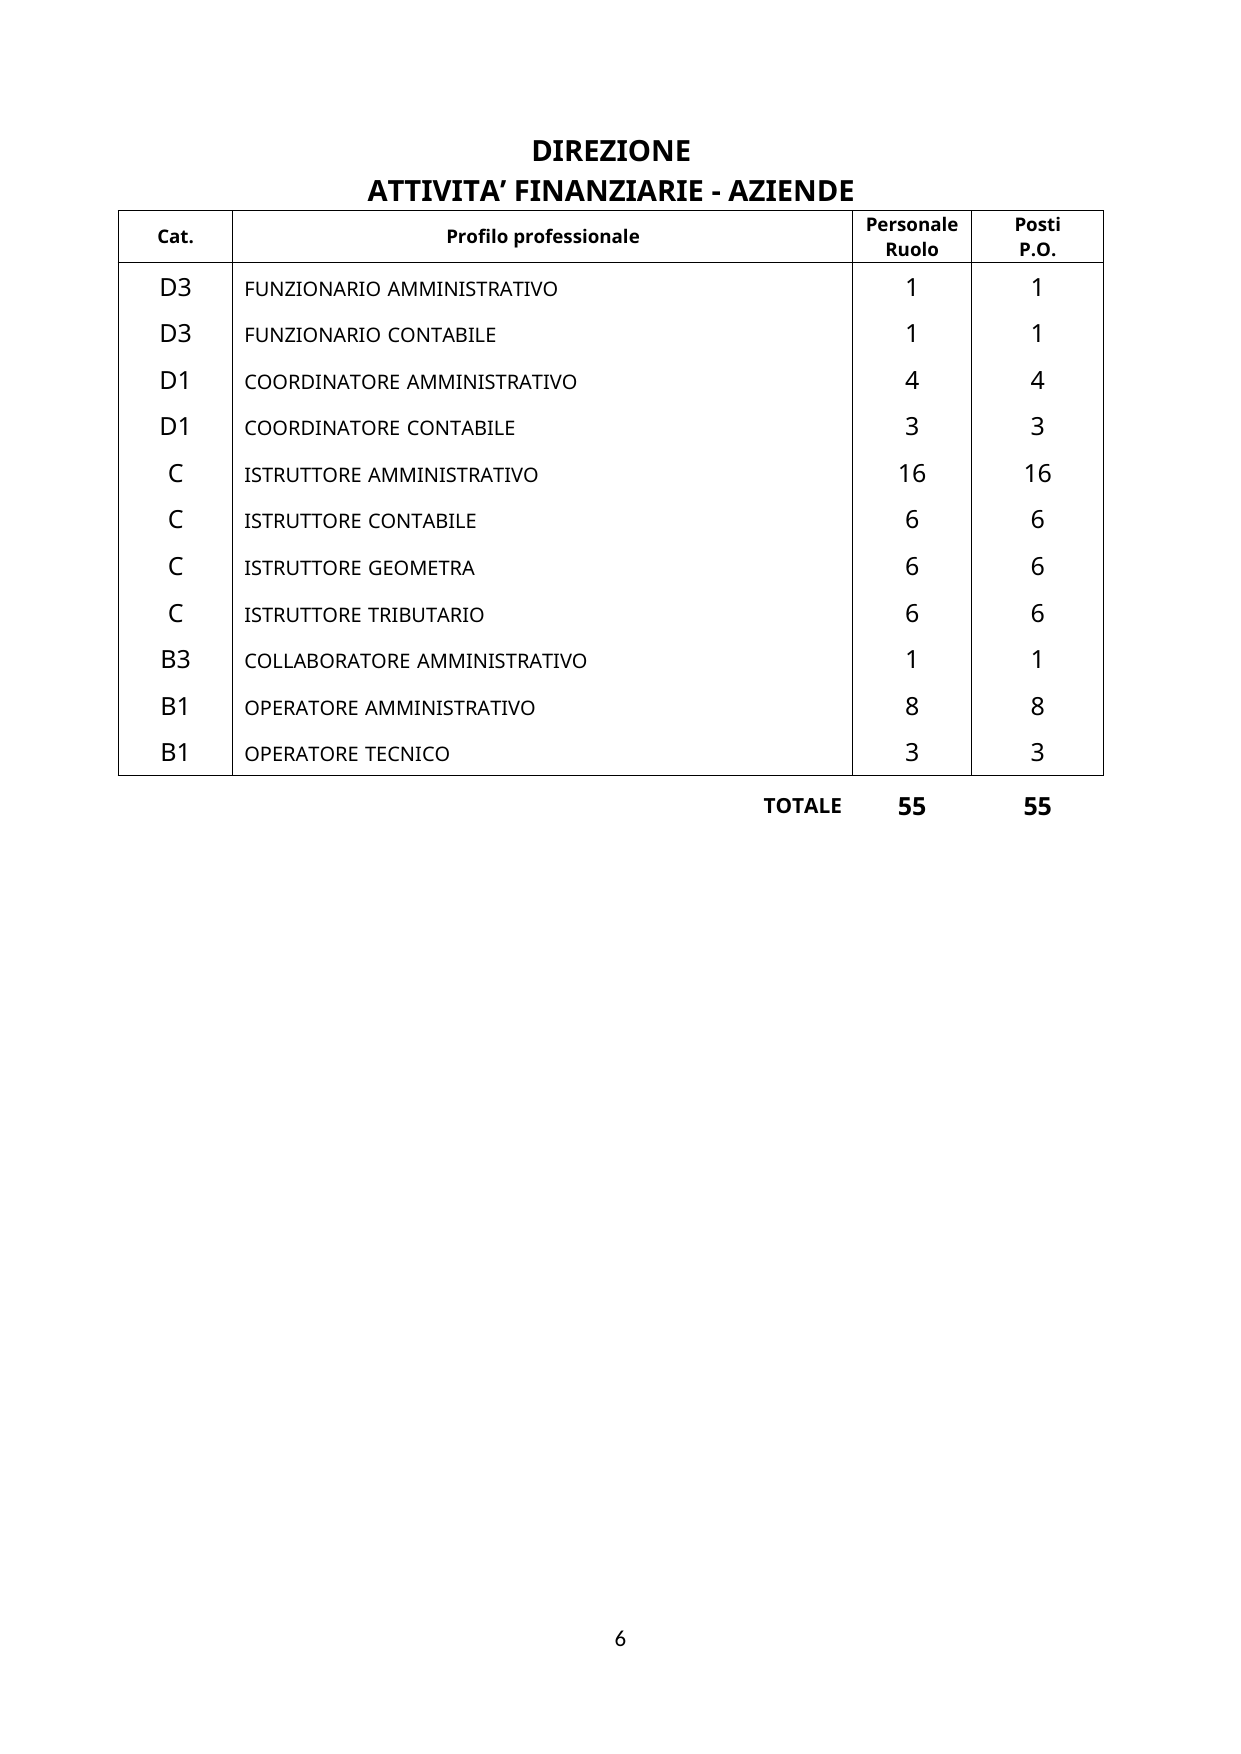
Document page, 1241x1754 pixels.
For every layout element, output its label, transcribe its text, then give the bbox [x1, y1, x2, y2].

table_cell coordinatore contabile [233, 403, 852, 449]
table_cell B3 [119, 636, 232, 682]
table_cell Personale Ruolo [853, 211, 971, 262]
table_cell 8 [853, 682, 971, 729]
table_cell C [119, 449, 232, 496]
table_cell C [119, 543, 232, 589]
table_cell 3 [853, 403, 971, 449]
table_cell 6 [853, 589, 971, 636]
table_cell 1 [972, 263, 1103, 310]
table_cell collaboratore amministrativo [233, 636, 852, 682]
table_cell istruttore tributario [233, 589, 852, 636]
table_cell 4 [853, 356, 971, 403]
table_cell operatore tecnico [233, 729, 852, 775]
table_cell C [119, 589, 232, 636]
table_cell 16 [972, 449, 1103, 496]
table_cell B1 [119, 682, 232, 729]
table_cell 1 [972, 310, 1103, 356]
table_cell 6 [853, 543, 971, 589]
table_cell 16 [853, 449, 971, 496]
table_cell B1 [119, 729, 232, 775]
table_cell 6 [853, 496, 971, 542]
table_cell Posti P.O. [972, 211, 1103, 262]
table_cell 55 [853, 776, 971, 835]
table_cell 8 [972, 682, 1103, 729]
table_cell istruttore contabile [233, 496, 852, 542]
table_cell 1 [853, 310, 971, 356]
table_cell coordinatore amministrativo [233, 356, 852, 403]
table_cell istruttore amministrativo [233, 449, 852, 496]
table_cell D1 [119, 356, 232, 403]
table_cell D1 [119, 403, 232, 449]
table_cell 3 [853, 729, 971, 775]
table_cell 6 [972, 496, 1103, 542]
table_cell funzionario contabile [233, 310, 852, 356]
table_cell D3 [119, 310, 232, 356]
table_cell 1 [972, 636, 1103, 682]
table_cell funzionario amministrativo [233, 263, 852, 310]
table_cell TOTALE [118, 776, 853, 835]
table_cell 55 [971, 776, 1104, 835]
table_cell 6 [972, 543, 1103, 589]
table_cell 3 [972, 729, 1103, 775]
table_cell D3 [119, 263, 232, 310]
table_cell Cat. [119, 211, 232, 262]
table_cell 1 [853, 636, 971, 682]
table_cell istruttore geometra [233, 543, 852, 589]
table_header DIREZIONE ATTIVITA’ FINANZIARIE - AZIENDE [118, 131, 1104, 210]
table_cell Profilo professionale [233, 211, 852, 262]
table_cell C [119, 496, 232, 542]
table_cell 1 [853, 263, 971, 310]
table_cell 6 [972, 589, 1103, 636]
table_cell operatore amministrativo [233, 682, 852, 729]
table_cell 3 [972, 403, 1103, 449]
table_cell 4 [972, 356, 1103, 403]
